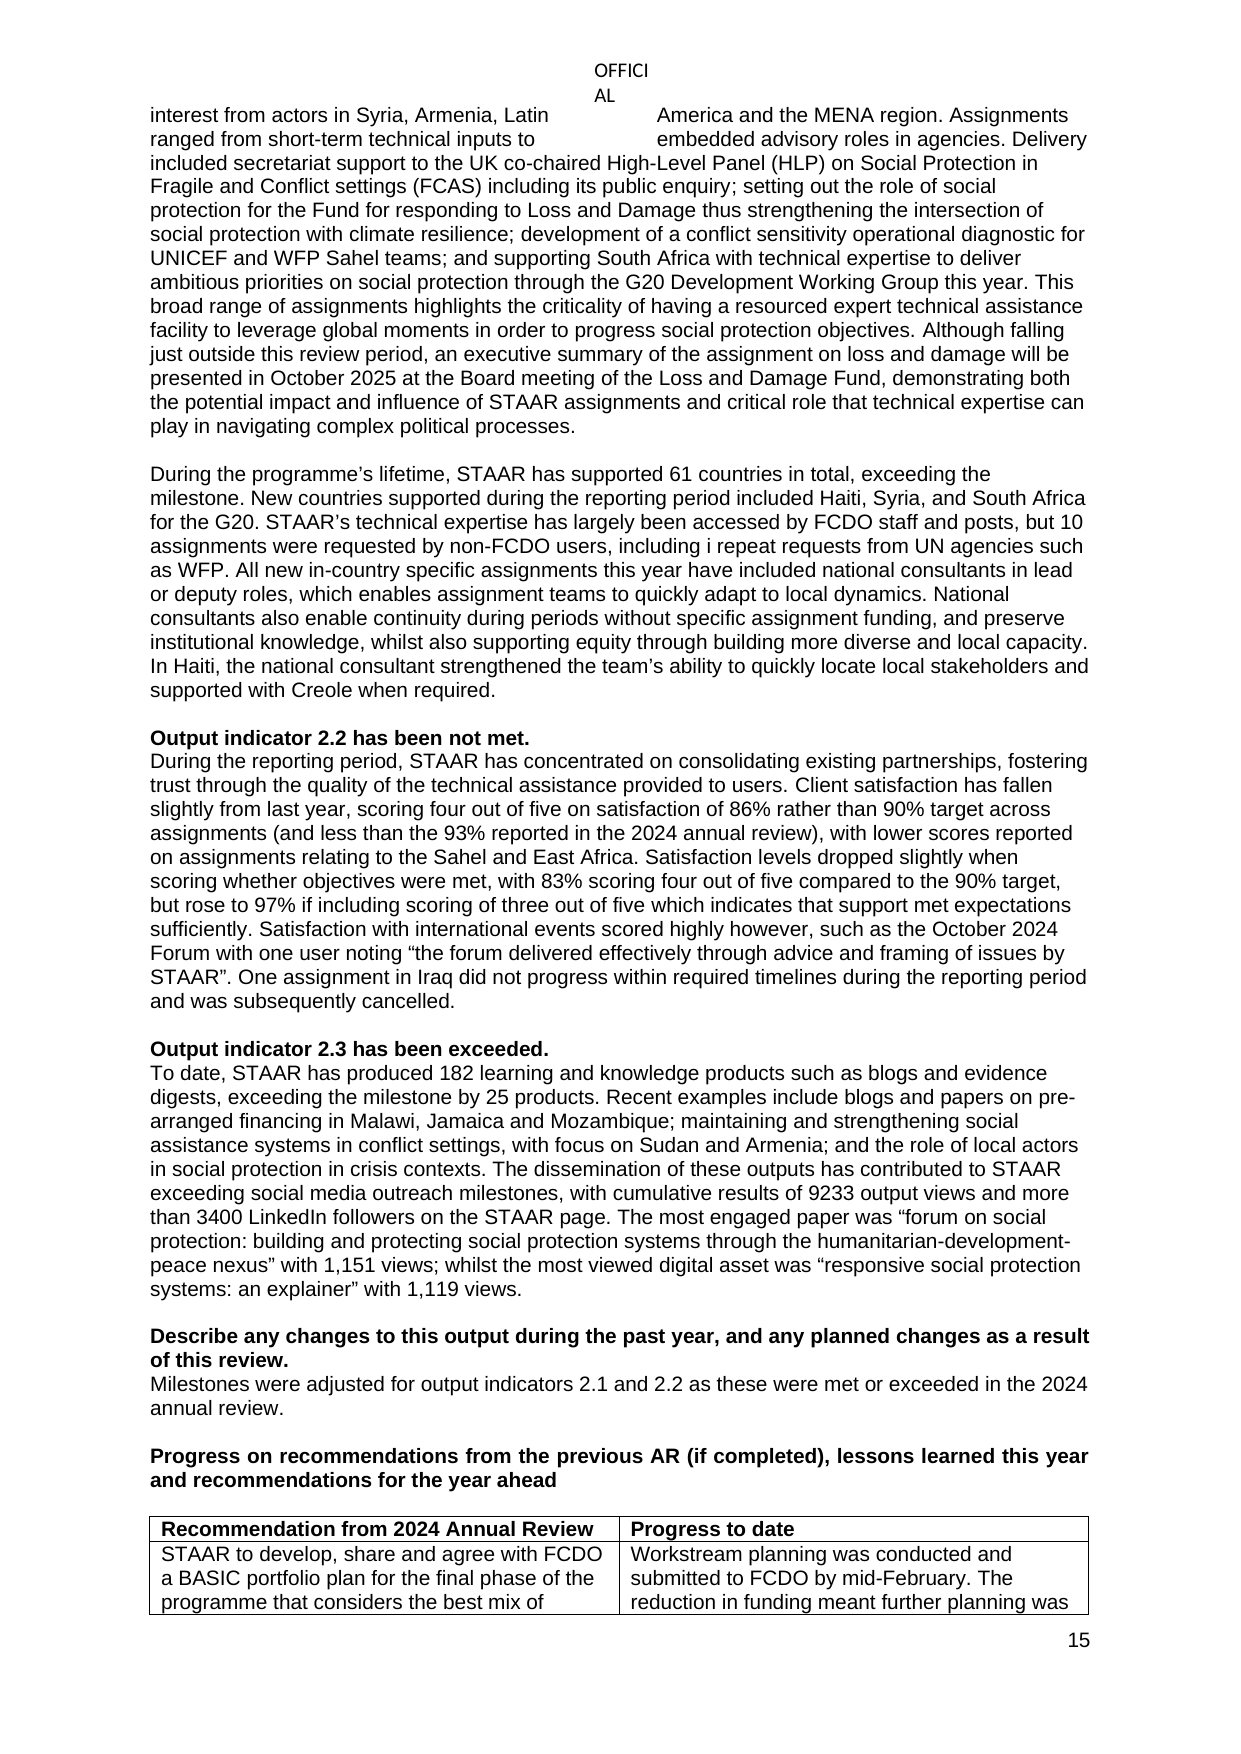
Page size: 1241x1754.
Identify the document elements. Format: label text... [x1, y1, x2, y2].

table_header Recommendation from 2024 Annual Review [150, 1517, 619, 1541]
text To date, STAAR has produced 182 learning and knowledge products such as blogs and evidence digests, exceeding the milestone by 25 products. Recent examples include blogs and papers on pre-arranged financing in Malawi, Jamaica and Mozambique; maintaining and strengthening social assistance systems in conflict settings, with focus on Sudan and Armenia; and the role of local actors in social protection in crisis contexts. The dissemination of these outputs has contributed to STAAR exceeding social media outreach milestones, with cumulative results of 9233 output views and more than 3400 LinkedIn followers on the STAAR page. The most engaged paper was “forum on social protection: building and protecting social protection systems through the humanitarian-development-peace nexus” with 1,151 views; whilst the most viewed digital asset was “responsive social protection systems: an explainer” with 1,119 views. [150, 1061, 1090, 1300]
text Describe any changes to this output during the past year, and any planned changes as a result of this review. [150, 1324, 1090, 1372]
table_header Progress to date [620, 1517, 1088, 1541]
table_cell Workstream planning was conducted and submitted to FCDO by mid-February. The reduction in funding meant further planning was [620, 1542, 1088, 1614]
text Output indicator 2.3 has been exceeded. [150, 1037, 1090, 1061]
text Milestones were adjusted for output indicators 2.1 and 2.2 as these were met or exceeded in the 2024 annual review. [150, 1372, 1090, 1420]
text Output indicator 2.2 has been not met. [150, 725, 1090, 749]
text During the programme’s lifetime, STAAR has supported 61 countries in total, exceeding the milestone. New countries supported during the reporting period included Haiti, Syria, and South Africa for the G20. STAAR’s technical expertise has largely been accessed by FCDO staff and posts, but 10 assignments were requested by non-FCDO users, including i repeat requests from UN agencies such as WFP. All new in-country specific assignments this year have included national consultants in lead or deputy roles, which enables assignment teams to quickly adapt to local dynamics. National consultants also enable continuity during periods without specific assignment funding, and preserve institutional knowledge, whilst also supporting equity through building more diverse and local capacity. In Haiti, the national consultant strengthened the team’s ability to quickly locate local stakeholders and supported with Creole when required. [150, 462, 1090, 701]
text During the reporting period, STAAR has concentrated on consolidating existing partnerships, fostering trust through the quality of the technical assistance provided to users. Client satisfaction has fallen slightly from last year, scoring four out of five on satisfaction of 86% rather than 90% target across assignments (and less than the 93% reported in the 2024 annual review), with lower scores reported on assignments relating to the Sahel and East Africa. Satisfaction levels dropped slightly when scoring whether objectives were met, with 83% scoring four out of five compared to the 90% target, but rose to 97% if including scoring of three out of five which indicates that support met expectations sufficiently. Satisfaction with international events scored highly however, such as the October 2024 Forum with one user noting “the forum delivered effectively through advice and framing of issues by STAAR”. One assignment in Iraq did not progress within required timelines during the reporting period and was subsequently cancelled. [150, 749, 1090, 1013]
text interest from actors in Syria, Armenia, Latin America and the MENA region. Assignments ranged from short-term technical inputs to embedded advisory roles in agencies. Delivery included secretariat support to the UK co-chaired High-Level Panel (HLP) on Social Protection in Fragile and Conflict settings (FCAS) including its public enquiry; setting out the role of social protection for the Fund for responding to Loss and Damage thus strengthening the intersection of social protection with climate resilience; development of a conflict sensitivity operational diagnostic for UNICEF and WFP Sahel teams; and supporting South Africa with technical expertise to deliver ambitious priorities on social protection through the G20 Development Working Group this year. This broad range of assignments highlights the criticality of having a resourced expert technical assistance facility to leverage global moments in order to progress social protection objectives. Although falling just outside this review period, an executive summary of the assignment on loss and damage will be presented in October 2025 at the Board meeting of the Loss and Damage Fund, demonstrating both the potential impact and influence of STAAR assignments and critical role that technical expertise can play in navigating complex political processes. [150, 102, 1090, 438]
table_cell STAAR to develop, share and agree with FCDO a BASIC portfolio plan for the final phase of the programme that considers the best mix of [150, 1542, 619, 1614]
text Progress on recommendations from the previous AR (if completed), lessons learned this year and recommendations for the year ahead [150, 1444, 1090, 1492]
